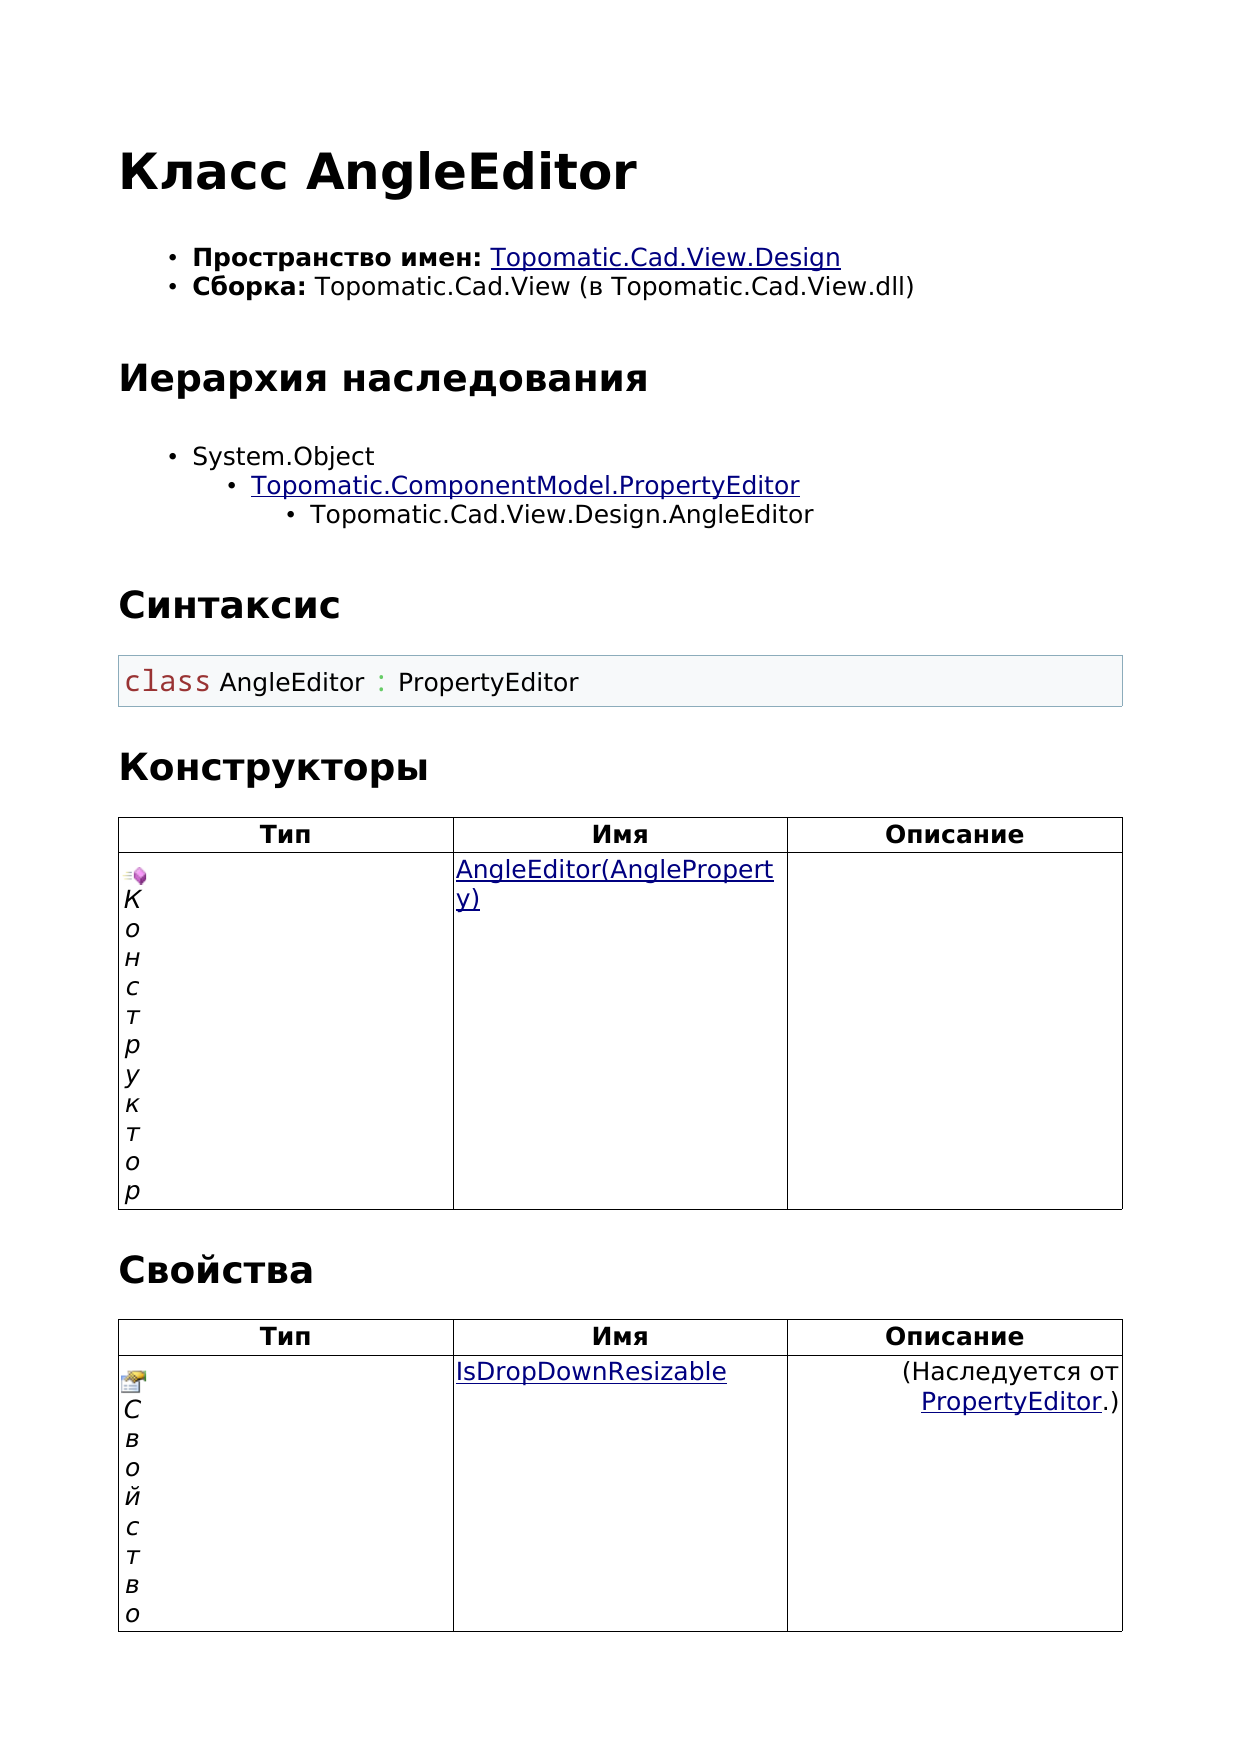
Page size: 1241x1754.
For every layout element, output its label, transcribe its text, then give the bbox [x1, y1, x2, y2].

table_header Имя [454, 1320, 787, 1354]
table_header Тип [119, 1320, 453, 1354]
subtitle Синтаксис [118, 584, 1122, 627]
picture [121, 867, 147, 885]
table_header Описание [788, 818, 1122, 852]
table_cell AngleEditor(AngleProperty) [454, 853, 787, 1208]
subtitle Класс AngleEditor [118, 143, 1122, 201]
list Topomatic.Cad.View.Design.AngleEditor [295, 500, 1122, 529]
table_header Имя [454, 818, 787, 852]
subtitle Иерархия наследования [118, 356, 1122, 400]
picture [121, 1370, 147, 1395]
subtitle Конструкторы [118, 746, 1122, 790]
table_cell [119, 1356, 453, 1631]
table_cell [119, 853, 453, 1208]
table_header Тип [119, 818, 453, 852]
table_header Описание [788, 1320, 1122, 1354]
list Пространство имен: Topomatic.Cad.View.Design [177, 243, 1122, 272]
list Topomatic.ComponentModel.PropertyEditor [236, 471, 1122, 500]
table_header class AngleEditor : PropertyEditor [119, 656, 1122, 706]
table_cell [788, 853, 1122, 1208]
table_cell IsDropDownResizable [454, 1356, 787, 1631]
list System.Object [177, 442, 1122, 471]
subtitle Свойства [118, 1248, 1122, 1292]
list Сборка: Topomatic.Cad.View (в Topomatic.Cad.View.dll) [177, 272, 1122, 302]
table_cell (Наследуется от PropertyEditor.) [788, 1356, 1122, 1631]
